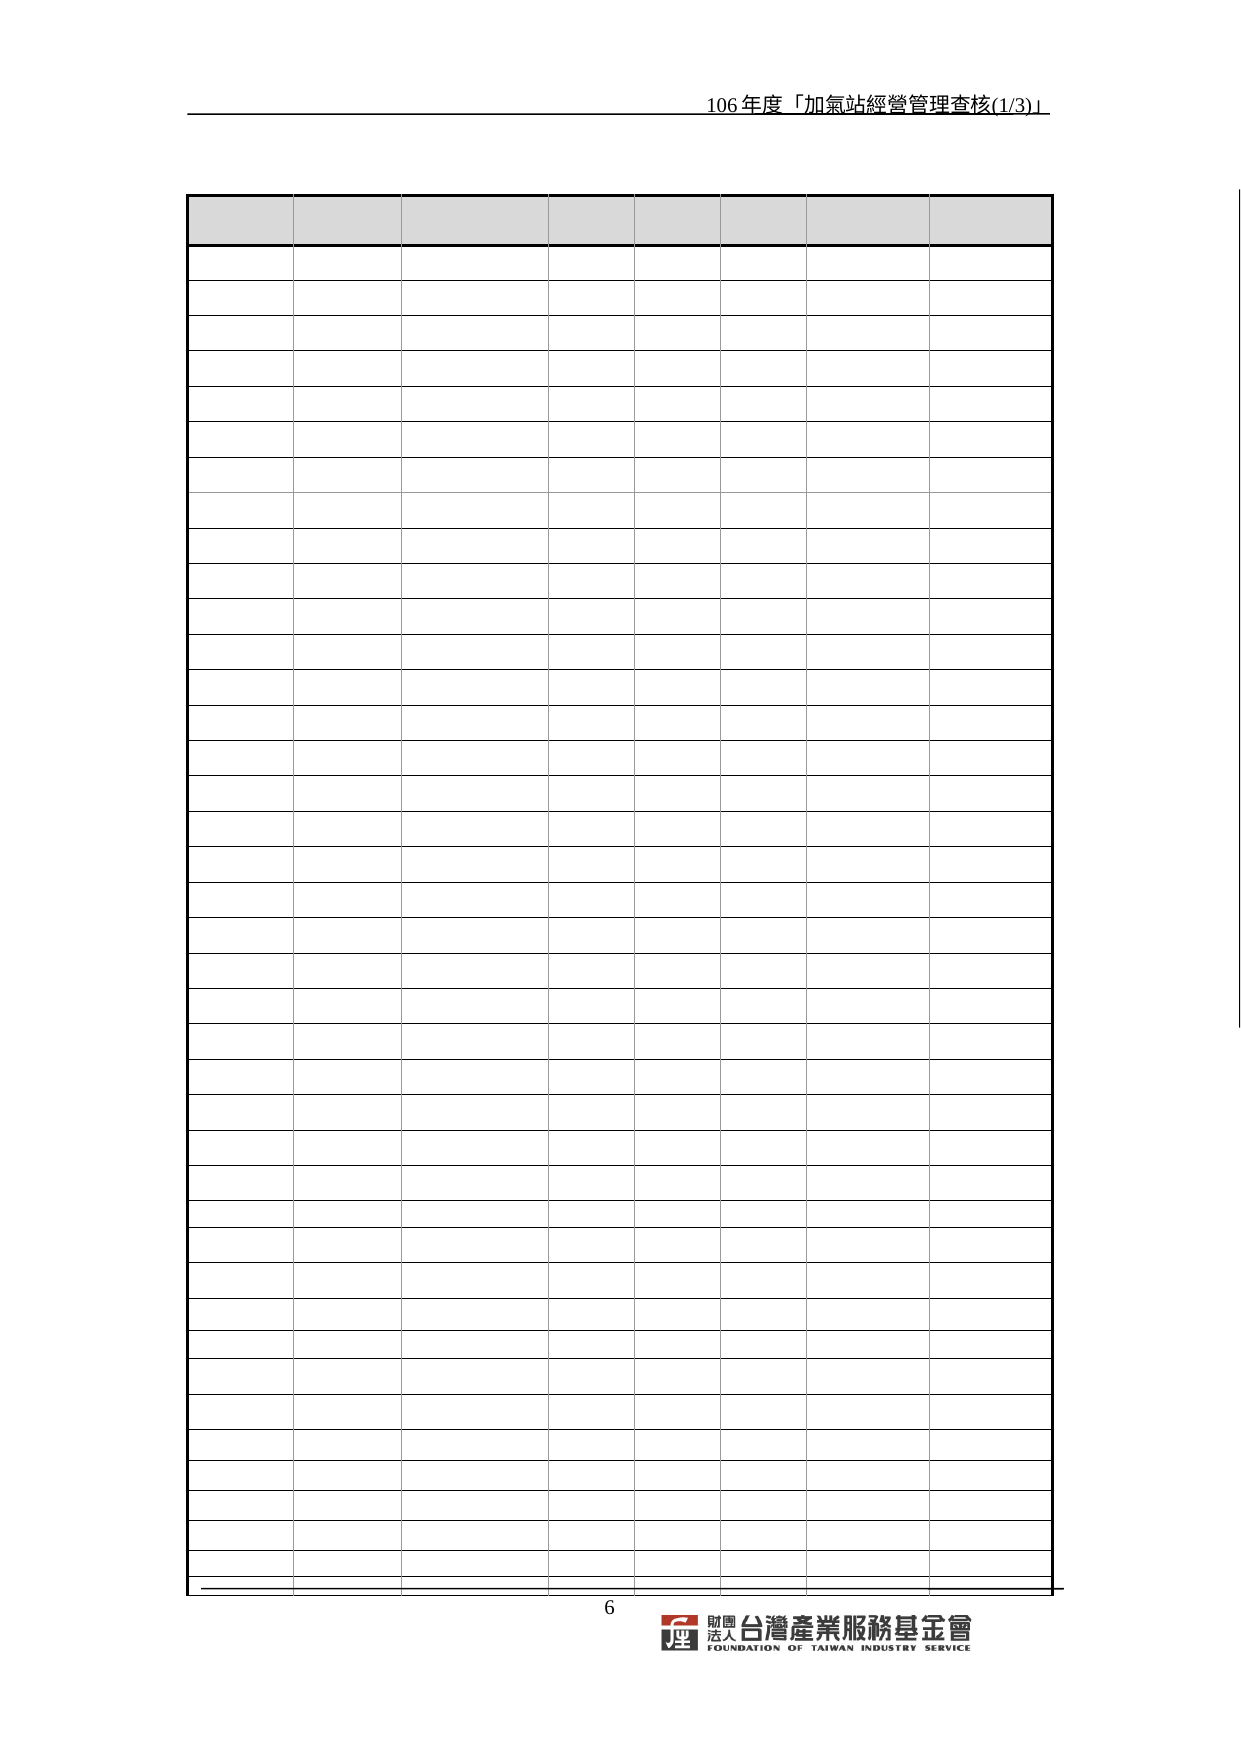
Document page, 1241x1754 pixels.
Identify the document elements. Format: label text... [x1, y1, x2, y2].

table_cell 0.73 [930, 458, 1051, 492]
table_header 油氣 價差 [721, 197, 806, 244]
table_cell 13.5 [635, 989, 720, 1023]
table_cell 21.4 [294, 493, 401, 527]
table_cell 0.68 [930, 635, 1051, 669]
table_cell 19.9 [294, 351, 401, 386]
table_cell 0.68 [930, 812, 1051, 846]
table_cell 0.59 [930, 1359, 1051, 1393]
table_cell 15.0 [402, 706, 548, 740]
table_cell 0.85 [930, 387, 1051, 421]
table_cell 16.9 [402, 387, 548, 421]
table_cell 12.3 [635, 1228, 720, 1262]
table_cell 15.0 [402, 670, 548, 704]
table_cell 14.3 [402, 1201, 548, 1227]
table_cell 8.2 [721, 493, 806, 527]
table_cell 9.8 [721, 670, 806, 704]
table_cell 15.5 [402, 1166, 548, 1200]
table_cell 0.51 [807, 1299, 929, 1330]
table_cell 105.04.02 [189, 776, 293, 811]
table_cell 105.03.14 [189, 670, 293, 704]
table_cell 12.3 [635, 1263, 720, 1298]
table_cell 11.3 [721, 1331, 806, 1358]
table_cell 2.0 [549, 1299, 634, 1330]
table_cell 2.0 [549, 1577, 634, 1587]
table_cell 2.0 [549, 351, 634, 386]
table_cell 16.9 [402, 316, 548, 350]
table_cell 0.50 [807, 1430, 929, 1460]
table_cell 2.0 [549, 847, 634, 882]
table_cell 21.4 [294, 599, 401, 634]
table_cell 12.1 [635, 1461, 720, 1490]
table_cell 105.02.02 [189, 458, 293, 492]
table_cell 105.07.02 [189, 1201, 293, 1227]
table_cell 14.3 [402, 1263, 548, 1298]
table_cell 14.9 [635, 422, 720, 457]
table_cell 105.09.05 [189, 1551, 293, 1576]
table_cell 23.5 [294, 883, 401, 917]
table_cell 6.5 [721, 281, 806, 315]
table_cell 12.6 [721, 1228, 806, 1262]
table_header 油氣價 調整日期 [189, 197, 293, 244]
table_cell 14.1 [402, 1551, 548, 1576]
table_cell 13.3 [635, 918, 720, 952]
table_cell 1.7 [549, 1491, 634, 1520]
table_cell 13.2 [635, 529, 720, 563]
table_cell 0.80 [930, 316, 1051, 350]
table_cell 0.56 [807, 918, 929, 952]
table_cell 20.5 [294, 529, 401, 563]
table_cell 15.5 [402, 989, 548, 1023]
table_cell 13.2 [635, 564, 720, 598]
table_cell 0.65 [930, 883, 1051, 917]
table_cell 16.9 [402, 281, 548, 315]
table_cell 13.9 [402, 1359, 548, 1393]
table_cell 105.06.27 [189, 1166, 293, 1200]
table_cell 13.3 [635, 776, 720, 811]
table_cell 25.1 [294, 1060, 401, 1094]
table_cell 6.1 [721, 316, 806, 350]
table_cell 105.08.08 [189, 1395, 293, 1429]
table_cell 24.2 [294, 1577, 401, 1587]
table_cell 0.58 [930, 1590, 1051, 1595]
table_cell 105.04.11 [189, 847, 293, 882]
table_cell 15.0 [635, 247, 720, 279]
table_cell 0.61 [930, 1095, 1051, 1129]
table_cell 105.08.22 [189, 1461, 293, 1490]
table_cell 10.2 [721, 883, 806, 917]
table_cell 15.3 [402, 812, 548, 846]
table_cell 14.3 [402, 1299, 548, 1330]
table_cell 10.3 [721, 918, 806, 952]
table_cell 15.3 [402, 776, 548, 811]
table_cell 14.9 [635, 351, 720, 386]
table_cell 0.70 [807, 281, 929, 315]
table_cell 2.0 [549, 1166, 634, 1200]
table_cell 21.4 [294, 281, 401, 315]
table_cell 24.9 [294, 1491, 401, 1520]
table_cell 0.62 [807, 564, 929, 598]
table_cell 15.5 [402, 1095, 548, 1129]
table_cell 22.7 [294, 706, 401, 740]
table_cell 0.54 [807, 1131, 929, 1165]
table_cell 2.0 [549, 883, 634, 917]
table_cell 12.1 [721, 1577, 806, 1587]
table_cell 8.2 [721, 564, 806, 598]
table_cell 13.5 [635, 1095, 720, 1129]
table_cell 13.9 [402, 1430, 548, 1460]
table_cell 24.9 [294, 1131, 401, 1165]
table_cell 2.0 [549, 706, 634, 740]
table_cell 15.0 [402, 599, 548, 634]
table_cell 15.3 [402, 918, 548, 952]
table_cell 22.8 [294, 670, 401, 704]
table_cell 5.0 [721, 351, 806, 386]
table_cell 23.6 [294, 1359, 401, 1393]
table_cell 0.72 [807, 422, 929, 457]
table_cell 25.1 [294, 1166, 401, 1200]
table_cell 1.8 [549, 1461, 634, 1490]
table_cell 11.6 [721, 1024, 806, 1059]
table_header 消費者 支付價 [635, 197, 720, 244]
table_cell 105.05.16 [189, 989, 293, 1023]
table_cell 2.0 [549, 812, 634, 846]
table_cell 10.9 [721, 989, 806, 1023]
table_cell 13.0 [635, 706, 720, 740]
table_cell 0.54 [807, 1166, 929, 1200]
table_cell 15.5 [402, 954, 548, 988]
table_cell 105.03.21 [189, 706, 293, 740]
table_cell 7.6 [721, 458, 806, 492]
table_cell 0.50 [807, 1577, 929, 1587]
table_cell 0.64 [807, 529, 929, 563]
table_cell 13.2 [635, 493, 720, 527]
table_cell 0.49 [807, 1491, 929, 1520]
table_cell 13.0 [635, 741, 720, 775]
table_cell 105.09.19 [189, 1577, 293, 1595]
table_cell 105.07.04 [189, 1228, 293, 1262]
table_cell 0.57 [807, 706, 929, 740]
table_cell 11.9 [635, 1430, 720, 1460]
table_cell 6.4 [721, 247, 806, 279]
table_cell 2.0 [549, 989, 634, 1023]
table_cell 21.9 [294, 635, 401, 669]
table_cell 15.5 [402, 1060, 548, 1094]
table_cell 0.66 [930, 706, 1051, 740]
table_cell 15.3 [402, 883, 548, 917]
table_cell 22.9 [294, 741, 401, 775]
table_cell 0.70 [807, 247, 929, 279]
table_cell 25.1 [294, 1201, 401, 1227]
table_cell 0.49 [807, 1228, 929, 1262]
table_cell 2.0 [549, 458, 634, 492]
table_cell 14.9 [635, 281, 720, 315]
table_cell 2.0 [549, 635, 634, 669]
table_cell 11.6 [721, 1060, 806, 1094]
table_cell 0.71 [930, 493, 1051, 527]
table_cell 25.4 [294, 1095, 401, 1129]
table_cell 2.0 [549, 1551, 634, 1576]
table_cell 105.04.25 [189, 918, 293, 952]
table_cell 13.0 [635, 635, 720, 669]
table_cell 105.04.18 [189, 883, 293, 917]
table_cell 1.9 [549, 1201, 634, 1227]
table_cell 0.74 [930, 529, 1051, 563]
table_cell 2.0 [549, 954, 634, 988]
table_cell 20.8 [294, 458, 401, 492]
table_cell 23.3 [294, 1395, 401, 1429]
table_cell 0.66 [930, 670, 1051, 704]
table_cell 12.3 [635, 1299, 720, 1330]
table_cell 2.0 [549, 387, 634, 421]
table_cell 9.7 [721, 706, 806, 740]
table_cell 13.0 [635, 599, 720, 634]
table_cell 0.57 [930, 1228, 1051, 1262]
table_cell 0.85 [930, 351, 1051, 386]
table_cell 2.0 [549, 281, 634, 315]
table_cell 12.1 [635, 1590, 720, 1595]
table_cell 0.59 [930, 1430, 1051, 1460]
table_header 95 無鉛汽油 [294, 197, 401, 244]
table_cell 13.3 [635, 812, 720, 846]
table_cell 9.6 [721, 776, 806, 811]
table_cell 13.2 [635, 458, 720, 492]
table_cell 105.01.25 [189, 387, 293, 421]
table_cell 11.8 [721, 1430, 806, 1460]
table_cell 0.57 [930, 1201, 1051, 1227]
table_cell 12.2 [635, 1491, 720, 1520]
table_cell 11.7 [721, 1359, 806, 1393]
table_cell 0.54 [807, 1060, 929, 1094]
table_cell 12.1 [635, 1551, 720, 1576]
table_cell 1.9 [549, 1521, 634, 1550]
table_cell 2.0 [549, 1263, 634, 1298]
table_cell 105.07.11 [189, 1263, 293, 1298]
table_cell 105.07.18 [189, 1299, 293, 1330]
table_cell 0.55 [807, 989, 929, 1023]
table_cell 0.59 [930, 1299, 1051, 1330]
table_cell 11.9 [635, 1359, 720, 1393]
table_cell 11.4 [721, 1131, 806, 1165]
table_cell 24.8 [294, 1461, 401, 1490]
table_cell 14.9 [635, 387, 720, 421]
table_cell 0.62 [930, 1024, 1051, 1059]
table_cell 105.01.11 [189, 316, 293, 350]
table_cell 10.6 [721, 954, 806, 988]
table_cell 0.57 [807, 741, 929, 775]
table_cell 20.8 [294, 422, 401, 457]
table_cell 0.59 [807, 812, 929, 846]
table_cell 0.71 [930, 564, 1051, 598]
table_cell 0.62 [930, 1060, 1051, 1094]
table_cell 13.3 [635, 847, 720, 882]
table_cell 12.3 [635, 1331, 720, 1358]
table_cell 0.50 [807, 1590, 929, 1595]
table_cell 24.1 [294, 954, 401, 988]
table_cell 2.0 [549, 1095, 634, 1129]
table_cell 22.9 [294, 776, 401, 811]
table_cell 0.49 [807, 1521, 929, 1550]
table_cell 21.4 [294, 247, 401, 279]
table_cell 0.59 [807, 635, 929, 669]
table_cell 0.62 [930, 1166, 1051, 1200]
table_cell 0.59 [807, 847, 929, 882]
table_cell 13.3 [635, 883, 720, 917]
table_cell 14.1 [402, 1590, 548, 1595]
table_cell 24.9 [294, 1521, 401, 1550]
table_cell 0.66 [930, 741, 1051, 775]
table_cell 13.5 [635, 1131, 720, 1165]
table_cell 11.9 [635, 1395, 720, 1429]
table_cell 105.01.05 [189, 281, 293, 315]
table_cell 105.03.02 [189, 599, 293, 634]
table_cell 0.56 [930, 1491, 1051, 1520]
table_cell 0.71 [807, 316, 929, 350]
table_cell 12.7 [721, 1491, 806, 1520]
table_cell 105.01.02 [189, 247, 293, 279]
table_cell 12.1 [635, 1577, 720, 1587]
table_cell 21.4 [294, 564, 401, 598]
table_cell 2.0 [549, 1331, 634, 1358]
table_cell 105.08.15 [189, 1430, 293, 1460]
table_cell 14.9 [635, 316, 720, 350]
table_cell 9.1 [721, 847, 806, 882]
table_cell 0.50 [807, 1263, 929, 1298]
table_cell 0.61 [930, 1331, 1051, 1358]
table_cell 2.0 [549, 493, 634, 527]
table_cell 16.9 [402, 422, 548, 457]
table_header 車用LPG牌價(CPC牌價) [402, 197, 548, 244]
table_cell 23.6 [294, 1331, 401, 1358]
table_cell 105.04.04 [189, 812, 293, 846]
table_cell 0.52 [807, 1331, 929, 1358]
table_cell 15.3 [402, 847, 548, 882]
table_cell 105.06.20 [189, 1131, 293, 1165]
table_cell 0.58 [807, 776, 929, 811]
table_cell 0.57 [807, 883, 929, 917]
table_cell 19.8 [294, 387, 401, 421]
table_cell 15.2 [402, 458, 548, 492]
table_cell 21.0 [294, 316, 401, 350]
table_cell 24.6 [294, 1263, 401, 1298]
table_cell 14.3 [402, 1331, 548, 1358]
table_cell 13.5 [635, 1060, 720, 1094]
table_cell 11.9 [721, 1299, 806, 1330]
table_cell 15.5 [402, 1024, 548, 1059]
table_cell 16.9 [402, 351, 548, 386]
table_cell 105.06.02 [189, 1060, 293, 1094]
table_cell 0.58 [930, 1577, 1051, 1587]
table_cell 0.54 [807, 1024, 929, 1059]
table_cell 13.5 [635, 1024, 720, 1059]
table_cell 2.0 [549, 316, 634, 350]
table_header 補助後 (氣/油)價比 [807, 197, 929, 244]
table_cell 8.4 [721, 599, 806, 634]
table_cell 0.50 [807, 1359, 929, 1393]
table_cell 105.05.23 [189, 1024, 293, 1059]
table_cell 105.02.08 [189, 493, 293, 527]
table_cell 15.0 [402, 741, 548, 775]
table_cell 15.2 [402, 529, 548, 563]
table_cell 15.5 [402, 1131, 548, 1165]
table_cell 2.0 [549, 1131, 634, 1165]
table_cell 0.50 [807, 1551, 929, 1576]
table_cell 11.6 [721, 1166, 806, 1200]
table_cell 9.9 [721, 741, 806, 775]
table_cell 0.81 [930, 422, 1051, 457]
table_cell 13.9 [402, 1461, 548, 1490]
table_cell 17.0 [402, 247, 548, 279]
table_cell 13.9 [402, 1491, 548, 1520]
table_cell 24.4 [294, 1551, 401, 1576]
table_cell 2.0 [549, 1359, 634, 1393]
table_cell 0.79 [930, 247, 1051, 279]
table_cell 2.0 [549, 1228, 634, 1262]
table_cell 0.64 [930, 989, 1051, 1023]
table_cell 12.2 [635, 1521, 720, 1550]
table_cell 0.56 [930, 1461, 1051, 1490]
table_cell 105.08.29 [189, 1491, 293, 1520]
table_cell 0.75 [807, 387, 929, 421]
table_cell 0.62 [807, 493, 929, 527]
table_cell 13.5 [635, 954, 720, 988]
table_cell 105.03.28 [189, 741, 293, 775]
table_cell 105.02.22 [189, 564, 293, 598]
table_cell 13.5 [635, 1166, 720, 1200]
table_cell 105.09.02 [189, 1521, 293, 1550]
table_cell 0.64 [930, 954, 1051, 988]
table_cell 14.3 [402, 1228, 548, 1262]
table_cell 2.0 [549, 1430, 634, 1460]
table_cell 0.70 [930, 599, 1051, 634]
table_cell 105.06.13 [189, 1095, 293, 1129]
table_cell 2.0 [549, 741, 634, 775]
table_cell 0.57 [930, 1521, 1051, 1550]
table_cell 2.0 [549, 1060, 634, 1094]
table_cell 12.7 [721, 1201, 806, 1227]
table_cell 13.0 [635, 670, 720, 704]
table_cell 14.1 [402, 1521, 548, 1550]
table_cell 0.51 [807, 1395, 929, 1429]
table_cell 9.3 [721, 812, 806, 846]
table_cell 0.62 [930, 1131, 1051, 1165]
table_cell 2.0 [549, 1590, 634, 1595]
table_cell 4.9 [721, 387, 806, 421]
table_cell 24.4 [294, 989, 401, 1023]
table_cell 0.58 [930, 1551, 1051, 1576]
table_cell 13.9 [402, 1395, 548, 1429]
table_cell 0.49 [807, 1461, 929, 1490]
table_cell 11.4 [721, 1395, 806, 1429]
table_cell 2.0 [549, 918, 634, 952]
table_cell 105.05.02 [189, 954, 293, 988]
table_cell 8.9 [721, 635, 806, 669]
table_cell 0.56 [807, 954, 929, 988]
table_cell 25.1 [294, 1024, 401, 1059]
table_cell 12.7 [721, 1461, 806, 1490]
table_cell 0.75 [807, 351, 929, 386]
table_cell 0.61 [807, 599, 929, 634]
table_cell 0.68 [930, 847, 1051, 882]
table_cell 12.1 [721, 1590, 806, 1595]
table_cell 2.0 [549, 1024, 634, 1059]
table_cell 2.0 [549, 422, 634, 457]
table_cell 105.08.02 [189, 1359, 293, 1393]
table_cell 0.67 [930, 776, 1051, 811]
table_cell 23.7 [294, 1430, 401, 1460]
table_cell 22.6 [294, 812, 401, 846]
table_cell 24.9 [294, 1228, 401, 1262]
table_cell 105.02.01 [189, 422, 293, 457]
table_header 補助前 (氣/油)價比 [930, 197, 1051, 244]
table_header 環保署補助 [549, 197, 634, 244]
table_cell 15.0 [402, 635, 548, 669]
table_cell 0.79 [930, 281, 1051, 315]
table_cell 105.01.18 [189, 351, 293, 386]
table_cell 12.3 [721, 1263, 806, 1298]
table_cell 0.63 [807, 458, 929, 492]
table_cell 0.57 [807, 670, 929, 704]
table_cell 2.0 [549, 247, 634, 279]
table_cell 7.3 [721, 529, 806, 563]
table_cell 12.4 [635, 1201, 720, 1227]
table_cell 12.3 [721, 1551, 806, 1576]
table_cell 14.1 [402, 1577, 548, 1587]
table_cell 11.9 [721, 1095, 806, 1129]
table_cell 22.4 [294, 847, 401, 882]
table_cell 0.58 [930, 1263, 1051, 1298]
table_cell 2.0 [549, 599, 634, 634]
table_cell 2.0 [549, 529, 634, 563]
table_cell 2.0 [549, 1395, 634, 1429]
table_cell 5.9 [721, 422, 806, 457]
table_cell 15.2 [402, 493, 548, 527]
table_cell 105.03.07 [189, 635, 293, 669]
table_cell 24.2 [294, 1590, 401, 1595]
table_cell 2.0 [549, 670, 634, 704]
table_cell 105.08.01 [189, 1331, 293, 1358]
table_cell 0.60 [930, 1395, 1051, 1429]
table_cell 15.2 [402, 564, 548, 598]
table_cell 105.02.15 [189, 529, 293, 563]
table_cell 0.53 [807, 1095, 929, 1129]
table_cell 0.49 [807, 1201, 929, 1227]
table_cell 2.0 [549, 564, 634, 598]
table_cell 2.0 [549, 776, 634, 811]
table_cell 12.7 [721, 1521, 806, 1550]
table_cell 23.6 [294, 918, 401, 952]
table_cell 24.2 [294, 1299, 401, 1330]
table_cell 0.65 [930, 918, 1051, 952]
